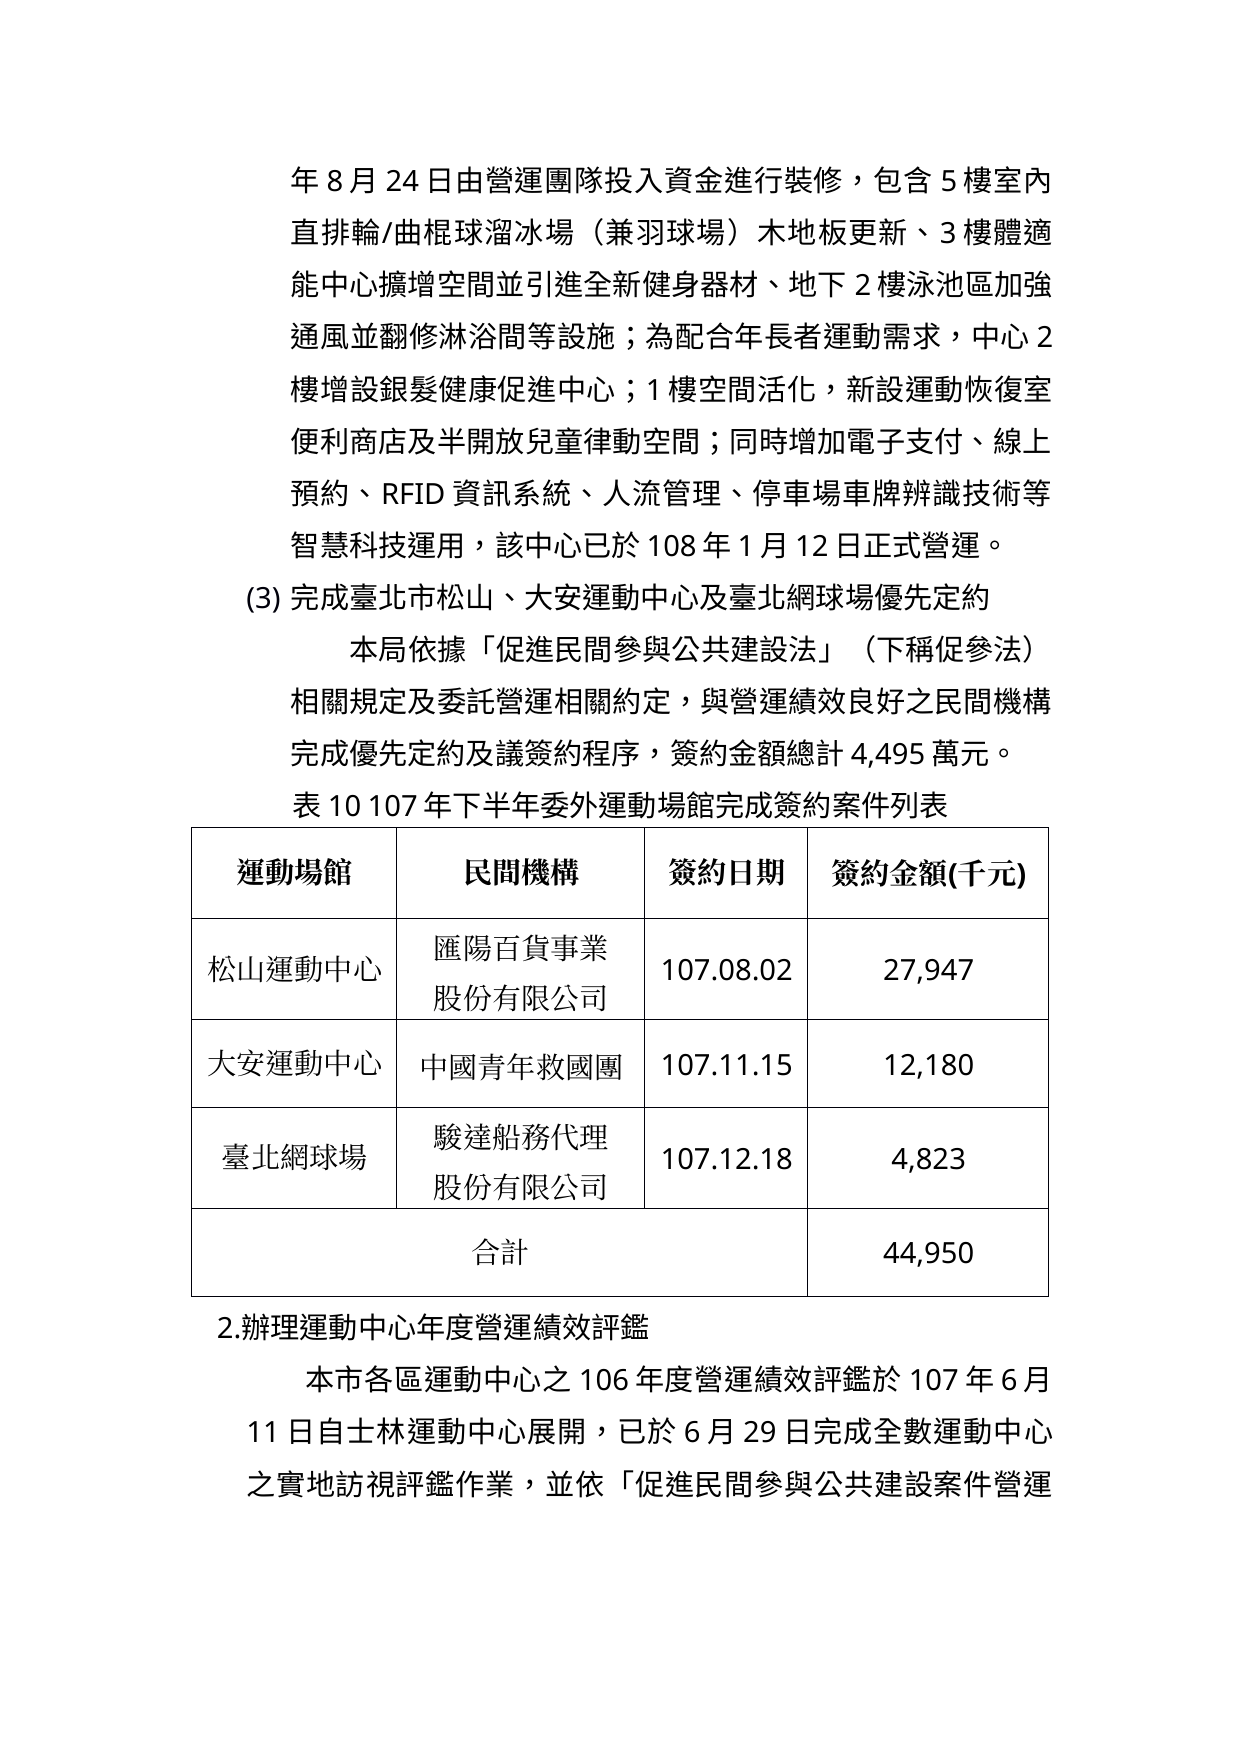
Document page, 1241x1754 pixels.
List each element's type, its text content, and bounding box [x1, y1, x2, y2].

list 本局依據「促進民間參與公共建設法」（下稱促參法）相關規定及委託營運相關約定，與營運績效良好之民間機構完成優先定約及議簽約程序，簽約金額總計4,495萬元。 [291, 619, 1053, 775]
list 本局於107年6月7日與舞動陽光有限公司完成「臺北市大同運動中心委託營運移轉(OT)案」簽約，該中心於107年8月24日由營運團隊投入資金進行裝修，包含5樓室內直排輪/曲棍球溜冰場（兼羽球場）木地板更新、3樓體適能中心擴增空間並引進全新健身器材、地下2樓泳池區加強通風並翻修淋浴間等設施；為配合年長者運動需求，中心2樓增設銀髮健康促進中心；1樓空間活化，新設運動恢復室、便利商店及半開放兒童律動空間；同時增加電子支付、線上預約、RFID資訊系統、人流管理、停車場車牌辨識技術等智慧科技運用，該中心已於108年1月12日正式營運。 [291, 150, 1053, 567]
table_cell 匯陽百貨事業 股份有限公司 [397, 919, 644, 1019]
list 完成臺北市松山、大安運動中心及臺北網球場優先定約 [246, 567, 1053, 619]
table_cell 駿達船務代理 股份有限公司 [397, 1108, 644, 1208]
table_cell 44,950 [808, 1209, 1048, 1296]
table_cell 107.08.02 [645, 919, 807, 1019]
table_cell 中國青年救國團 [397, 1020, 644, 1107]
table_header 運動場館 [192, 828, 396, 918]
table_header 民間機構 [397, 828, 644, 918]
table_cell 合計 [192, 1209, 807, 1296]
table_header 簽約金額(千元) [808, 828, 1048, 918]
table_cell 大安運動中心 [192, 1020, 396, 1107]
list 本市各區運動中心之106年度營運績效評鑑於107年6月11日自士林運動中心展開，已於6月29日完成全數運動中心之實地訪視評鑑作業，並依「促進民間參與公共建設案件營運 [246, 1349, 1053, 1505]
text 2.辦理運動中心年度營運績效評鑑 [187, 1297, 1053, 1349]
table_cell 107.12.18 [645, 1108, 807, 1208]
table_cell 27,947 [808, 919, 1048, 1019]
table_cell 臺北網球場 [192, 1108, 396, 1208]
table_cell 松山運動中心 [192, 919, 396, 1019]
table_header 簽約日期 [645, 828, 807, 918]
text 表 10 107年下半年委外運動場館完成簽約案件列表 [187, 775, 1053, 827]
table_cell 107.11.15 [645, 1020, 807, 1107]
table_cell 12,180 [808, 1020, 1048, 1107]
table_cell 4,823 [808, 1108, 1048, 1208]
